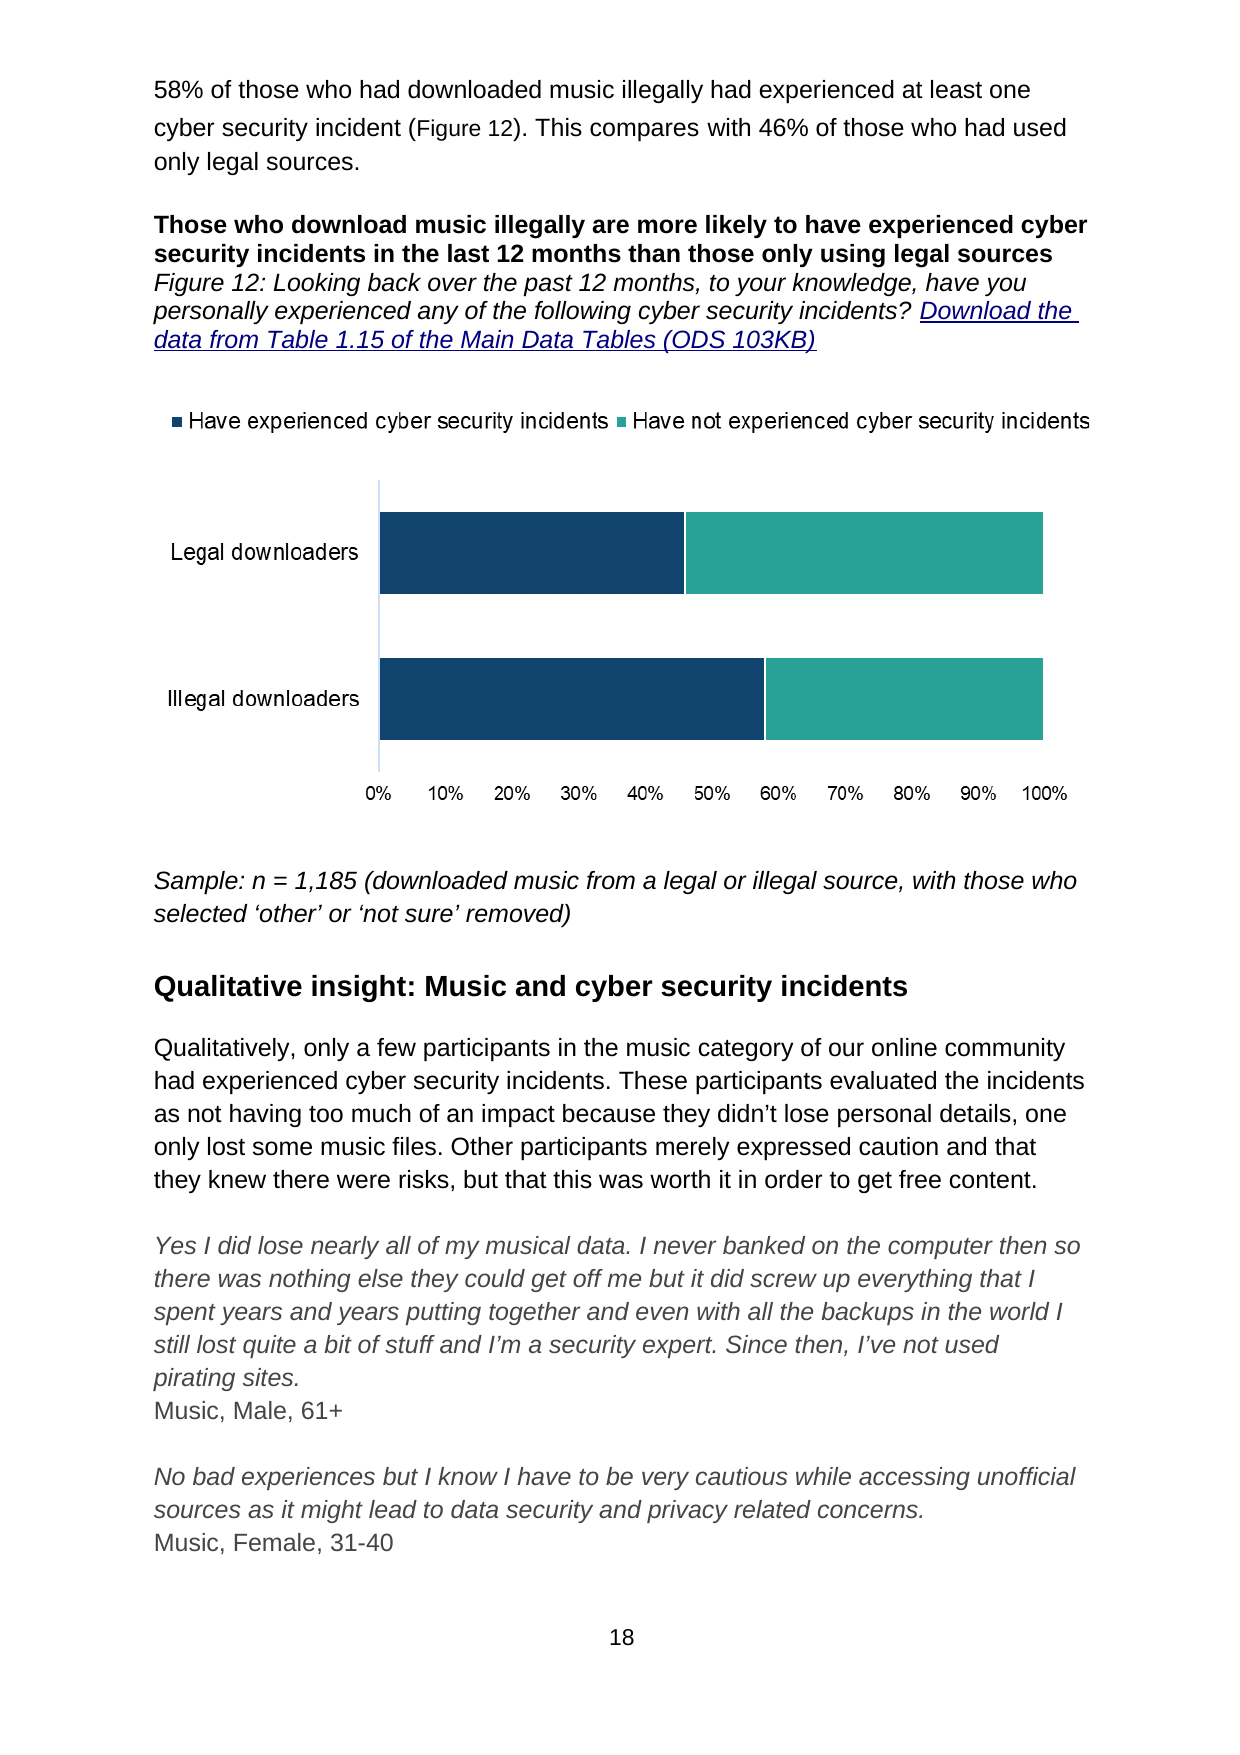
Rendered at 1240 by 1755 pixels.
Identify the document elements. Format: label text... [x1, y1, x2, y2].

text Music, Female, 31-40 [153, 1528, 1089, 1557]
text Qualitatively, only a few participants in the music category of our online community had experienced cyber security incidents. These participants evaluated the incidents as not having too much of an impact because they didn’t lose personal details, one only lost some music files. Other participants merely expressed caution and that they knew there were risks, but that this was worth it in order to get free content. [153, 1033, 1089, 1194]
text Sample: n = 1,185 (downloaded music from a legal or illegal source, with those who selected ‘other’ or ‘not sure’ removed) [153, 866, 1089, 928]
text Yes I did lose nearly all of my musical data. I never banked on the computer then so there was nothing else they could get off me but it did screw up everything that I spent years and years putting together and even with all the backups in the world I still lost quite a bit of stuff and I’m a security expert. Since then, I’ve not used pirating sites. [153, 1231, 1089, 1392]
text No bad experiences but I know I have to be very cautious while accessing unofficial sources as it might lead to data security and privacy related concerns. [153, 1462, 1089, 1524]
subtitle Those who download music illegally are more likely to have experienced cyber security incidents in the last 12 months than those only using legal sources [153, 210, 1089, 268]
text Music, Male, 61+ [153, 1396, 1089, 1425]
text 58% of those who had downloaded music illegally had experienced at least one cyber security incident (Figure 12). This compares with 46% of those who had used only legal sources. [153, 75, 1089, 175]
text Figure 12: Looking back over the past 12 months, to your knowledge, have you personally experienced any of the following cyber security incidents? Download the data from Table 1.15 of the Main Data Tables (ODS 103KB) [153, 268, 1089, 354]
subtitle Qualitative insight: Music and cyber security incidents [153, 969, 1089, 1003]
